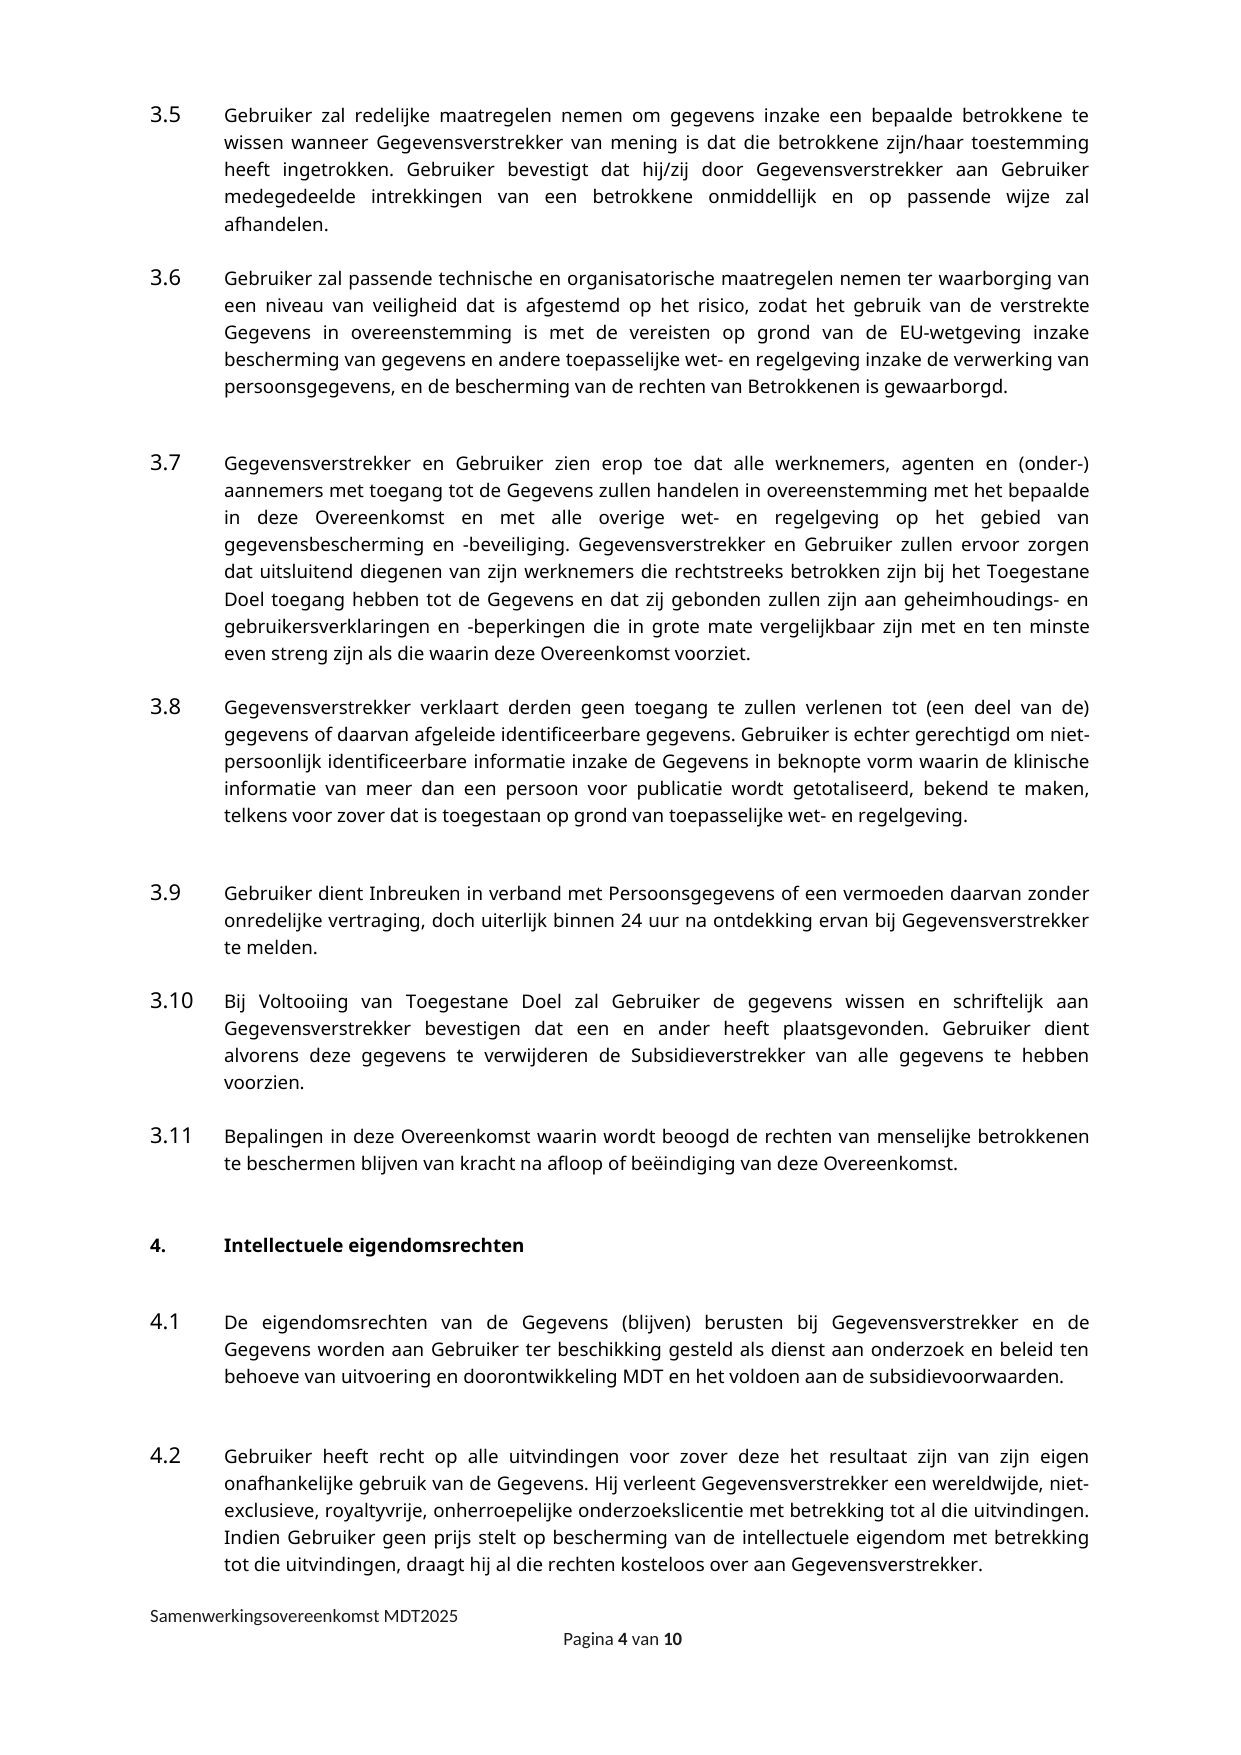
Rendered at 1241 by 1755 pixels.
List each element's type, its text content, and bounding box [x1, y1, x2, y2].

list Intellectuele eigendomsrechten [150, 1230, 1090, 1257]
list De eigendomsrechten van de Gegevens (blijven) berusten bij Gegevensverstrekker en de Gegevens worden aan Gebruiker ter beschikking gesteld als dienst aan onderzoek en beleid ten behoeve van uitvoering en doorontwikkeling MDT en het voldoen aan de subsidievoorwaarden. [150, 1308, 1090, 1389]
list Gebruiker zal redelijke maatregelen nemen om gegevens inzake een bepaalde betrokkene te wissen wanneer Gegevensverstrekker van mening is dat die betrokkene zijn/haar toestemming heeft ingetrokken. Gebruiker bevestigt dat hij/zij door Gegevensverstrekker aan Gebruiker medegedeelde intrekkingen van een betrokkene onmiddellijk en op passende wijze zal afhandelen. [150, 101, 1090, 236]
list Gebruiker zal passende technische en organisatorische maatregelen nemen ter waarborging van een niveau van veiligheid dat is afgestemd op het risico, zodat het gebruik van de verstrekte Gegevens in overeenstemming is met de vereisten op grond van de EU-wetgeving inzake bescherming van gegevens en andere toepasselijke wet- en regelgeving inzake de verwerking van persoonsgegevens, en de bescherming van de rechten van Betrokkenen is gewaarborgd. [150, 263, 1090, 399]
list Bepalingen in deze Overeenkomst waarin wordt beoogd de rechten van menselijke betrokkenen te beschermen blijven van kracht na afloop of beëindiging van deze Overeenkomst. [150, 1122, 1090, 1176]
list Bij Voltooiing van Toegestane Doel zal Gebruiker de gegevens wissen en schriftelijk aan Gegevensverstrekker bevestigen dat een en ander heeft plaatsgevonden. Gebruiker dient alvorens deze gegevens te verwijderen de Subsidieverstrekker van alle gegevens te hebben voorzien. [150, 987, 1090, 1095]
list Gebruiker heeft recht op alle uitvindingen voor zover deze het resultaat zijn van zijn eigen onafhankelijke gebruik van de Gegevens. Hij verleent Gegevensverstrekker een wereldwijde, niet-exclusieve, royaltyvrije, onherroepelijke onderzoekslicentie met betrekking tot al die uitvindingen. Indien Gebruiker geen prijs stelt op bescherming van de intellectuele eigendom met betrekking tot die uitvindingen, draagt hij al die rechten kosteloos over aan Gegevensverstrekker. [150, 1442, 1090, 1577]
list Gegevensverstrekker verklaart derden geen toegang te zullen verlenen tot (een deel van de) gegevens of daarvan afgeleide identificeerbare gegevens. Gebruiker is echter gerechtigd om niet-persoonlijk identificeerbare informatie inzake de Gegevens in beknopte vorm waarin de klinische informatie van meer dan een persoon voor publicatie wordt getotaliseerd, bekend te maken, telkens voor zover dat is toegestaan op grond van toepasselijke wet- en regelgeving. [150, 693, 1090, 828]
list Gegevensverstrekker en Gebruiker zien erop toe dat alle werknemers, agenten en (onder-) aannemers met toegang tot de Gegevens zullen handelen in overeenstemming met het bepaalde in deze Overeenkomst en met alle overige wet- en regelgeving op het gebied van gegevensbescherming en -beveiliging. Gegevensverstrekker en Gebruiker zullen ervoor zorgen dat uitsluitend diegenen van zijn werknemers die rechtstreeks betrokken zijn bij het Toegestane Doel toegang hebben tot de Gegevens en dat zij gebonden zullen zijn aan geheimhoudings- en gebruikersverklaringen en -beperkingen die in grote mate vergelijkbaar zijn met en ten minste even streng zijn als die waarin deze Overeenkomst voorziet. [150, 449, 1090, 666]
list Gebruiker dient Inbreuken in verband met Persoonsgegevens of een vermoeden daarvan zonder onredelijke vertraging, doch uiterlijk binnen 24 uur na ontdekking ervan bij Gegevensverstrekker te melden. [150, 878, 1090, 959]
